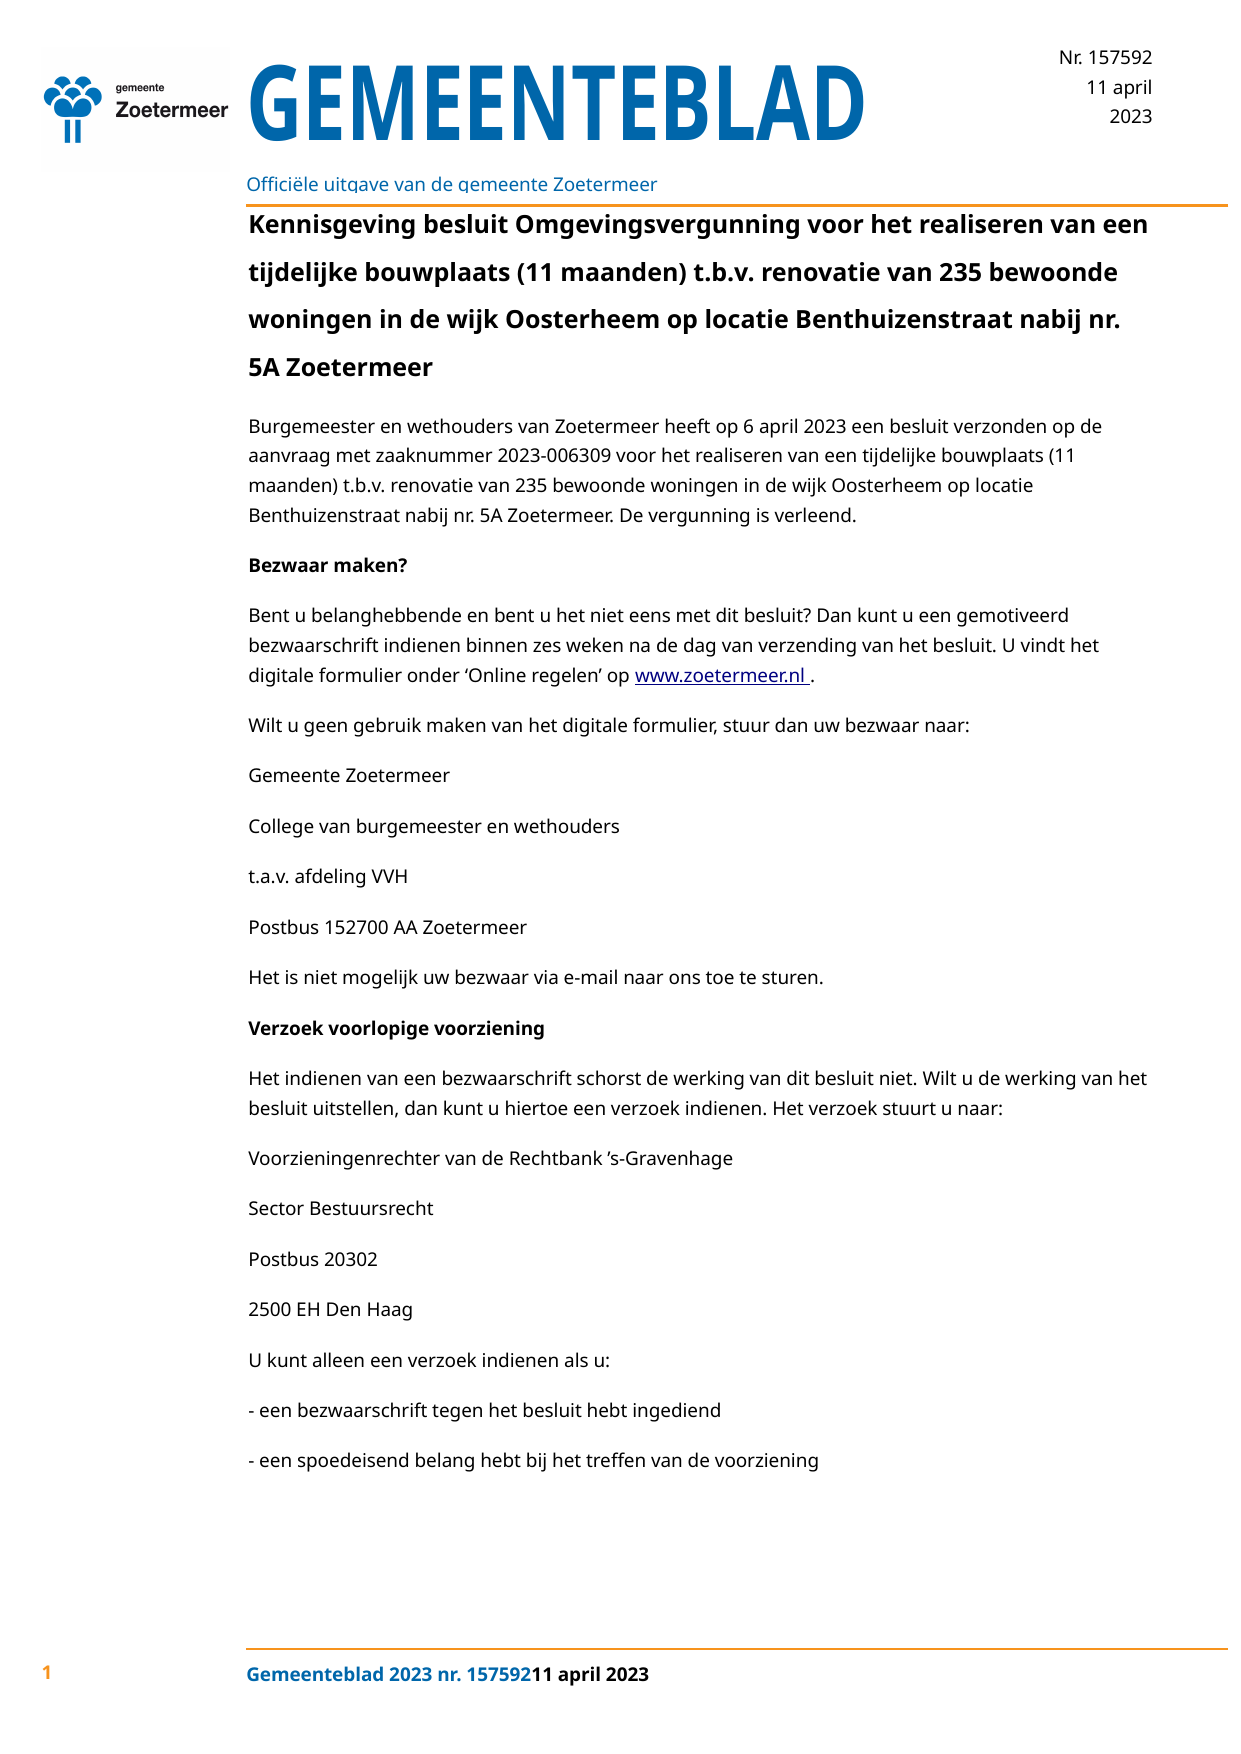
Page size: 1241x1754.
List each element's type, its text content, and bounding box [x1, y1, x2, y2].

text U kunt alleen een verzoek indienen als u: [248, 1347, 1152, 1373]
text - een bezwaarschrift tegen het besluit hebt ingediend [248, 1397, 1152, 1423]
picture [41, 47, 231, 172]
text Postbus 152700 AA Zoetermeer [248, 914, 1152, 940]
text Het is niet mogelijk uw bezwaar via e-mail naar ons toe te sturen. [248, 964, 1152, 990]
text Bent u belanghebbende en bent u het niet eens met dit besluit? Dan kunt u een gemotiveerd bezwaarschrift indienen binnen zes weken na de dag van verzending van het besluit. U vindt het digitale formulier onder ‘Online regelen’ op www.zoetermeer.nl . [248, 603, 1152, 688]
text Sector Bestuursrecht [248, 1196, 1152, 1221]
text Burgemeester en wethouders van Zoetermeer heeft op 6 april 2023 een besluit verzonden op de aanvraag met zaaknummer 2023-006309 voor het realiseren van een tijdelijke bouwplaats (11 maanden) t.b.v. renovatie van 235 bewoonde woningen in de wijk Oosterheem op locatie Benthuizenstraat nabij nr. 5A Zoetermeer. De vergunning is verleend. [248, 413, 1152, 528]
text - een spoedeisend belang hebt bij het treffen van de voorziening [248, 1448, 1152, 1473]
text t.a.v. afdeling VVH [248, 863, 1152, 889]
text Het indienen van een bezwaarschrift schorst de werking van dit besluit niet. Wilt u de werking van het besluit uitstellen, dan kunt u hiertoe een verzoek indienen. Het verzoek stuurt u naar: [248, 1065, 1152, 1121]
text Voorzieningenrechter van de Rechtbank ’s-Gravenhage [248, 1145, 1152, 1171]
text College van burgemeester en wethouders [248, 813, 1152, 839]
text Gemeente Zoetermeer [248, 763, 1152, 788]
text Bezwaar maken? [248, 552, 1152, 578]
text Verzoek voorlopige voorziening [248, 1015, 1152, 1041]
text Kennisgeving besluit Omgevingsvergunning voor het realiseren van een tijdelijke bouwplaats (11 maanden) t.b.v. renovatie van 235 bewoonde woningen in de wijk Oosterheem op locatie Benthuizenstraat nabij nr. 5A Zoetermeer [248, 207, 1152, 384]
text Postbus 20302 [248, 1246, 1152, 1272]
text 2500 EH Den Haag [248, 1296, 1152, 1322]
text Wilt u geen gebruik maken van het digitale formulier, stuur dan uw bezwaar naar: [248, 712, 1152, 738]
